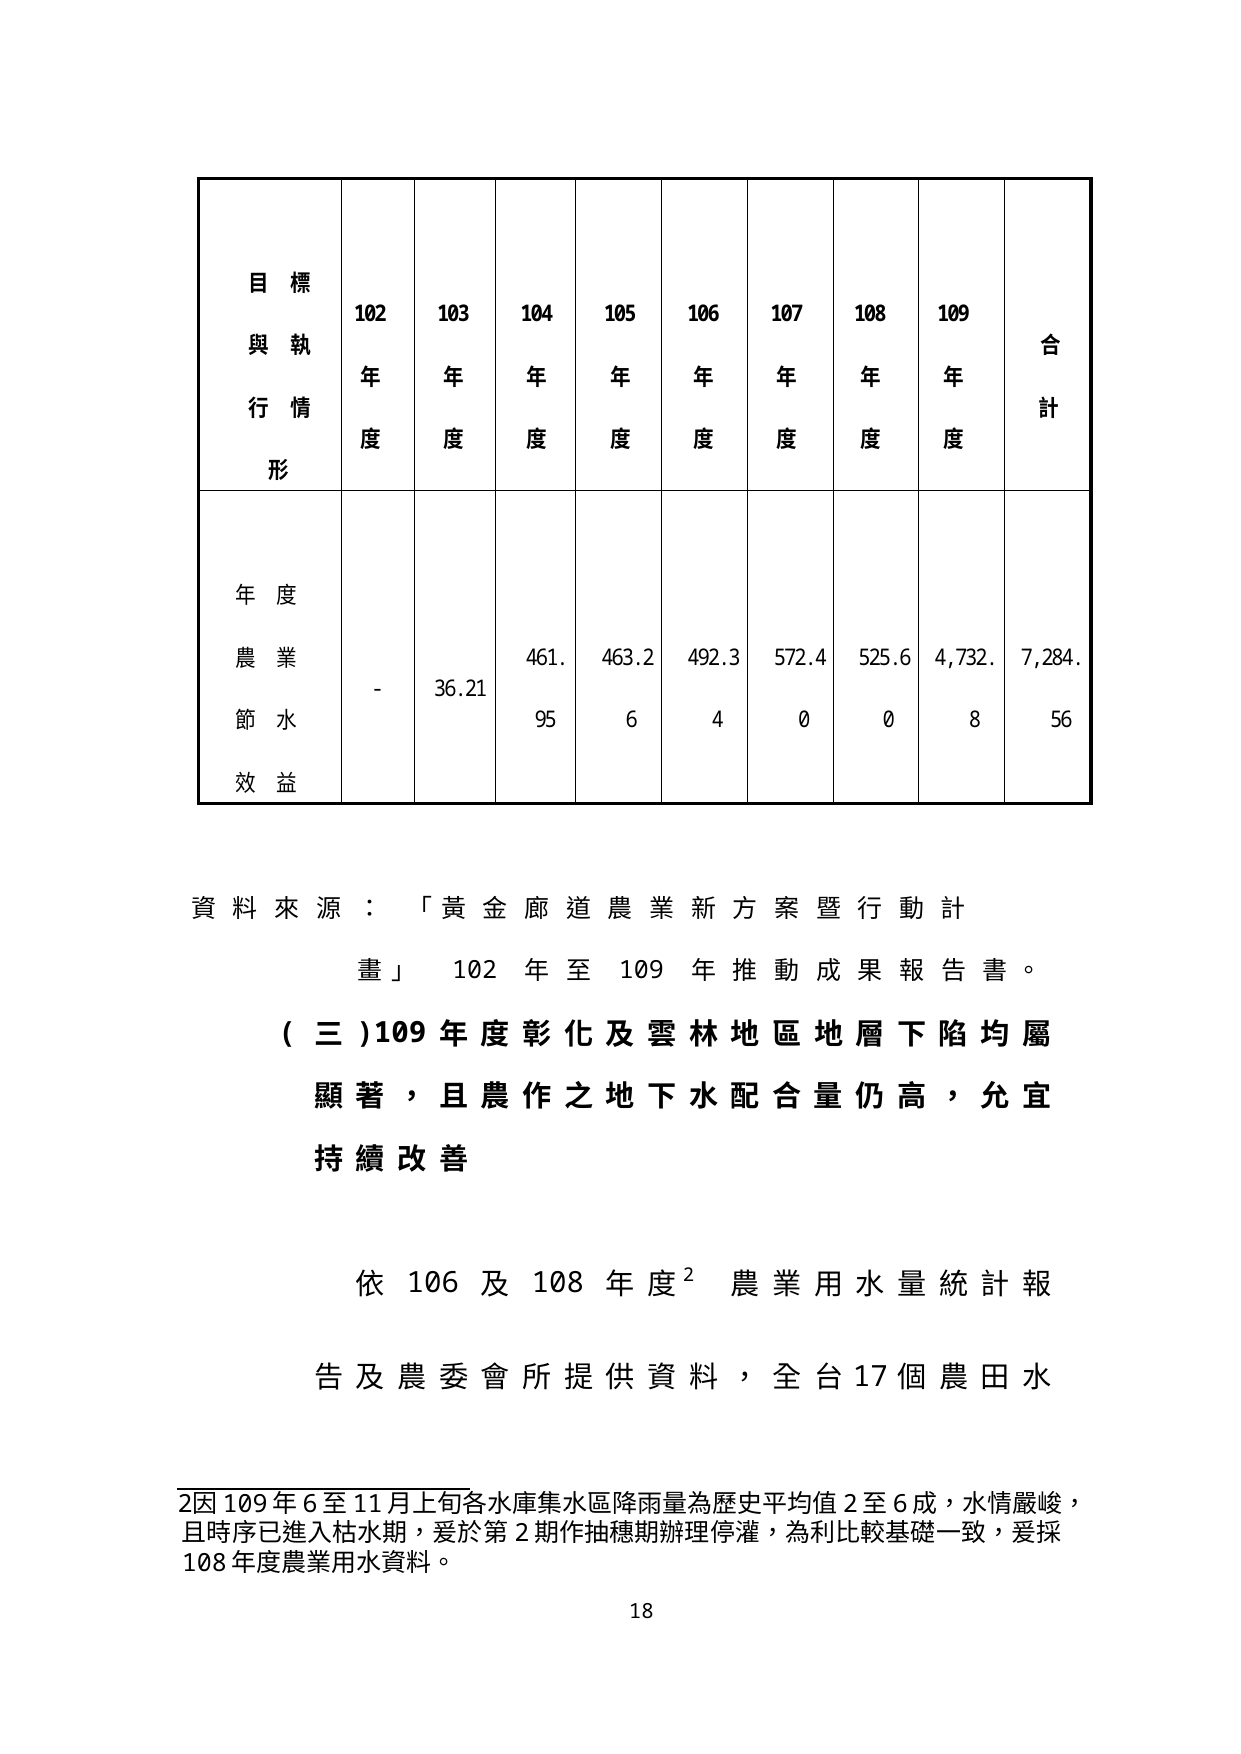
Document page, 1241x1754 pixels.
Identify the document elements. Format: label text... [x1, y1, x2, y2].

table_cell 461.95 [496, 491, 575, 802]
table_header 102年度 [342, 180, 414, 490]
table_cell 572.40 [748, 491, 833, 802]
table_cell - [342, 491, 414, 802]
text 依106及108年度農業用水量統計報告及農委會所提供資料，全台17個農田水 [271, 1177, 1058, 1427]
table_cell 463.26 [576, 491, 661, 802]
text (三)109年度彰化及雲林地區地層下陷均屬顯著，且農作之地下水配合量仍高，允宜持續改善 [242, 990, 1058, 1177]
table_header 105年度 [576, 180, 661, 490]
table_cell 525.60 [834, 491, 918, 802]
table_header 106年度 [662, 180, 747, 490]
table_cell 年度農業節水效益 [200, 491, 341, 802]
table_cell 492.34 [662, 491, 747, 802]
table_header 103年度 [415, 180, 495, 490]
table_cell 4,732.8 [919, 491, 1004, 802]
table_header 109年度 [919, 180, 1004, 490]
table_header 目標與執行情形 [200, 180, 341, 490]
table_header 107年度 [748, 180, 833, 490]
text 資料來源：「黃金廊道農業新方案暨行動計畫」102年至109年推動成果報告書。 [183, 865, 1058, 990]
table_cell 36.21 [415, 491, 495, 802]
text 因109年6至11月上旬各水庫集水區降雨量為歷史平均值2至6成，水情嚴峻，且時序已進入枯水期，爰於第2期作抽穗期辦理停灌，為利比較基礎一致，爰採108年度農業用水資料。 [177, 1489, 1063, 1577]
table_header 108年度 [834, 180, 918, 490]
table_header 合計 [1005, 180, 1089, 490]
table_cell 7,284.56 [1005, 491, 1089, 802]
table_header 104年度 [496, 180, 575, 490]
